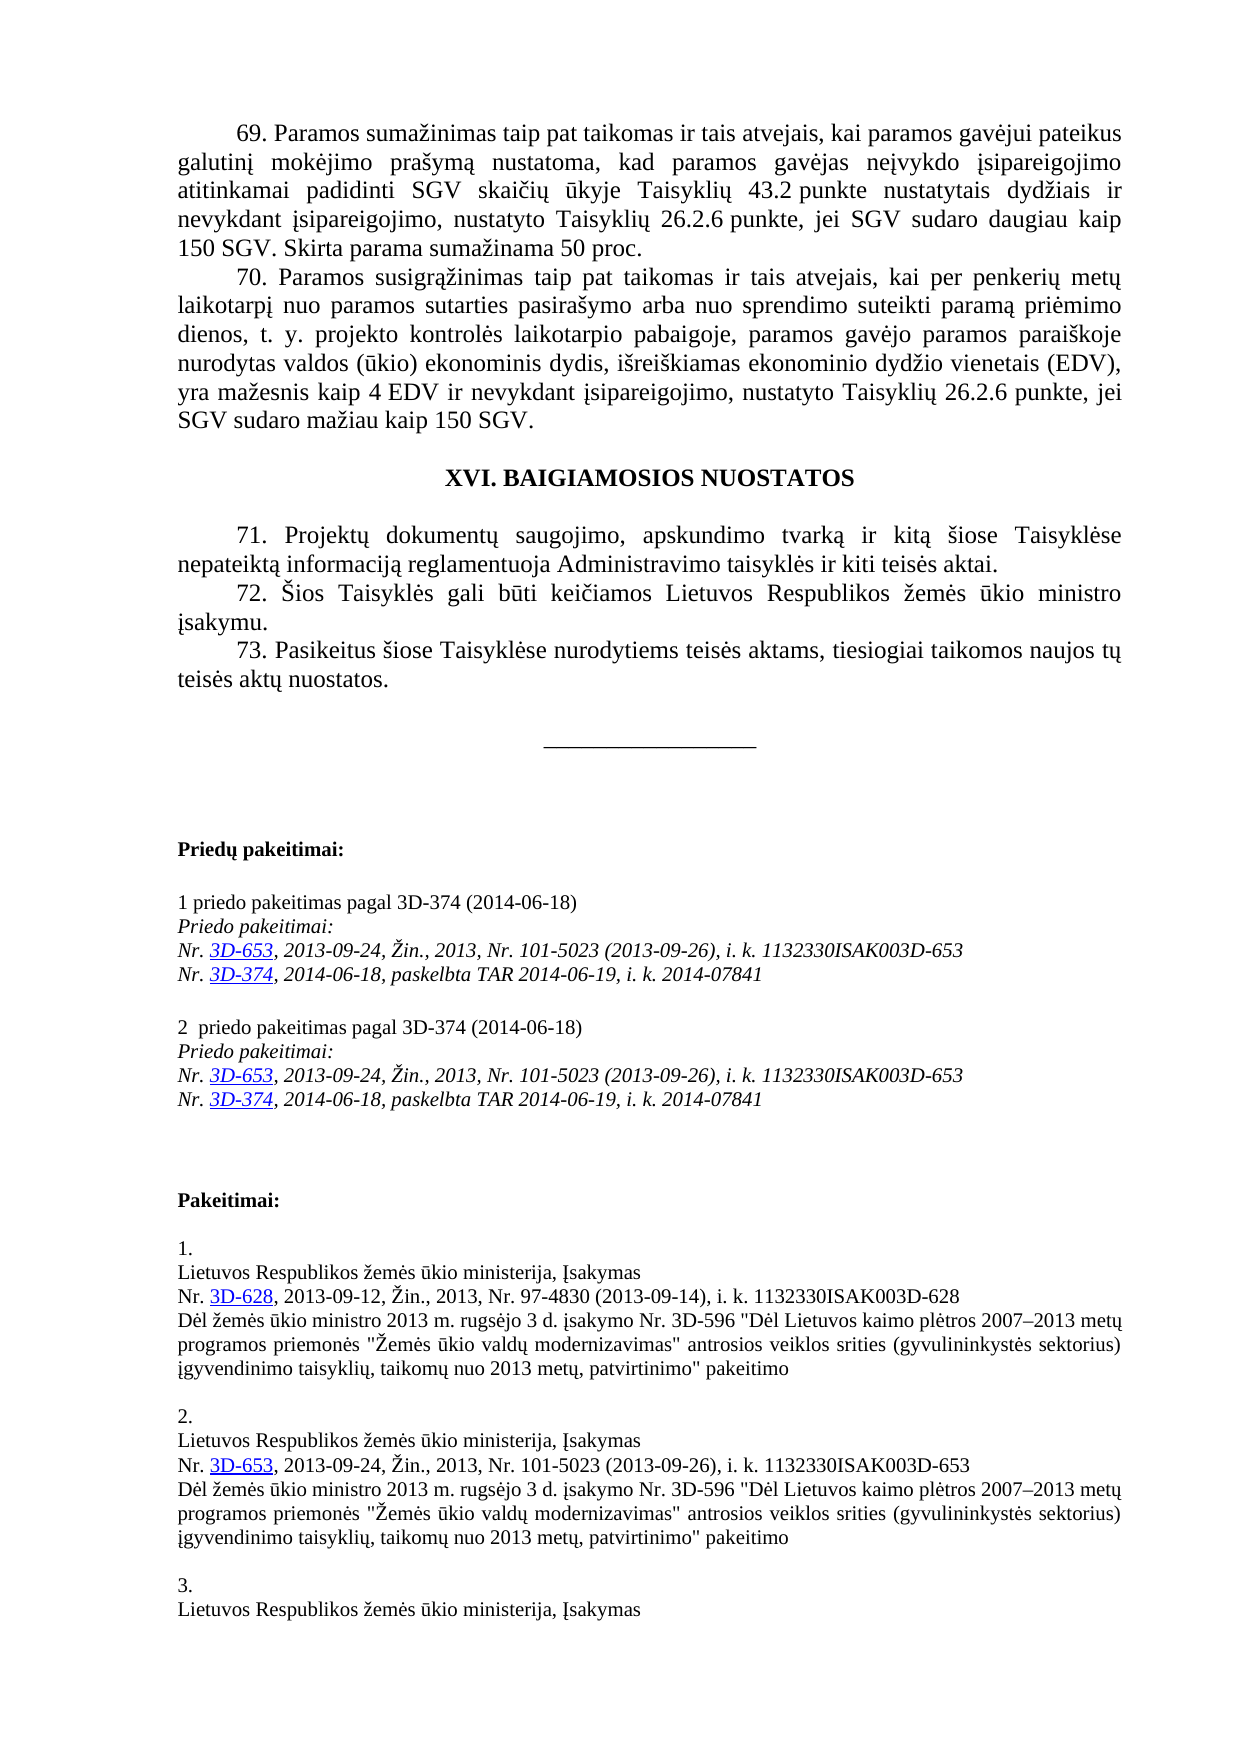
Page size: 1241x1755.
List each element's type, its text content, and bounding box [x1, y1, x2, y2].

text Nr. 3D-374, 2014-06-18, paskelbta TAR 2014-06-19, i. k. 2014-07841 [177, 962, 1122, 986]
text Dėl žemės ūkio ministro 2013 m. rugsėjo 3 d. įsakymo Nr. 3D-596 "Dėl Lietuvos kaimo plėtros 2007–2013 metų programos priemonės "Žemės ūkio valdų modernizavimas" antrosios veiklos srities (gyvulininkystės sektorius) įgyvendinimo taisyklių, taikomų nuo 2013 metų, patvirtinimo" pakeitimo [177, 1308, 1122, 1380]
text 1 priedo pakeitimas pagal 3D-374 (2014-06-18) [177, 890, 1122, 914]
text Nr. 3D-653, 2013-09-24, Žin., 2013, Nr. 101-5023 (2013-09-26), i. k. 1132330ISAK003D-653 [177, 1452, 1122, 1477]
text Dėl žemės ūkio ministro 2013 m. rugsėjo 3 d. įsakymo Nr. 3D-596 "Dėl Lietuvos kaimo plėtros 2007–2013 metų programos priemonės "Žemės ūkio valdų modernizavimas" antrosios veiklos srities (gyvulininkystės sektorius) įgyvendinimo taisyklių, taikomų nuo 2013 metų, patvirtinimo" pakeitimo [177, 1477, 1122, 1549]
text Priedo pakeitimai: [177, 914, 1122, 938]
text 69. Paramos sumažinimas taip pat taikomas ir tais atvejais, kai paramos gavėjui pateikus galutinį mokėjimo prašymą nustatoma, kad paramos gavėjas neįvykdo įsipareigojimo atitinkamai padidinti SGV skaičių ūkyje Taisyklių 43.2 punkte nustatytais dydžiais ir nevykdant įsipareigojimo, nustatyto Taisyklių 26.2.6 punkte, jei SGV sudaro daugiau kaip 150 SGV. Skirta parama sumažinama 50 proc. [177, 118, 1122, 262]
text XVI. BAIGIAMOSIOS NUOSTATOS [177, 463, 1122, 492]
text Nr. 3D-628, 2013-09-12, Žin., 2013, Nr. 97-4830 (2013-09-14), i. k. 1132330ISAK003D-628 [177, 1284, 1122, 1308]
text 70. Paramos susigrąžinimas taip pat taikomas ir tais atvejais, kai per penkerių metų laikotarpį nuo paramos sutarties pasirašymo arba nuo sprendimo suteikti paramą priėmimo dienos, t. y. projekto kontrolės laikotarpio pabaigoje, paramos gavėjo paramos paraiškoje nurodytas valdos (ūkio) ekonominis dydis, išreiškiamas ekonominio dydžio vienetais (EDV), yra mažesnis kaip 4 EDV ir nevykdant įsipareigojimo, nustatyto Taisyklių 26.2.6 punkte, jei SGV sudaro mažiau kaip 150 SGV. [177, 262, 1122, 434]
text 1. [177, 1236, 1122, 1260]
text Lietuvos Respublikos žemės ūkio ministerija, Įsakymas [177, 1428, 1122, 1452]
text 72. Šios Taisyklės gali būti keičiamos Lietuvos Respublikos žemės ūkio ministro įsakymu. [177, 578, 1122, 636]
text Pakeitimai: [177, 1188, 1122, 1212]
text Nr. 3D-374, 2014-06-18, paskelbta TAR 2014-06-19, i. k. 2014-07841 [177, 1087, 1122, 1111]
text Nr. 3D-653, 2013-09-24, Žin., 2013, Nr. 101-5023 (2013-09-26), i. k. 1132330ISAK003D-653 [177, 938, 1122, 962]
text Nr. 3D-653, 2013-09-24, Žin., 2013, Nr. 101-5023 (2013-09-26), i. k. 1132330ISAK003D-653 [177, 1063, 1122, 1087]
text 2. [177, 1404, 1122, 1428]
text 71. Projektų dokumentų saugojimo, apskundimo tvarką ir kitą šiose Taisyklėse nepateiktą informaciją reglamentuoja Administravimo taisyklės ir kiti teisės aktai. [177, 521, 1122, 578]
text 73. Pasikeitus šiose Taisyklėse nurodytiems teisės aktams, tiesiogiai taikomos naujos tų teisės aktų nuostatos. [177, 636, 1122, 693]
text _________________ [177, 722, 1122, 751]
text Lietuvos Respublikos žemės ūkio ministerija, Įsakymas [177, 1597, 1122, 1621]
text 2 priedo pakeitimas pagal 3D-374 (2014-06-18) [177, 1015, 1122, 1039]
text Priedų pakeitimai: [177, 837, 1122, 861]
text 3. [177, 1573, 1122, 1597]
text Priedo pakeitimai: [177, 1039, 1122, 1063]
text Lietuvos Respublikos žemės ūkio ministerija, Įsakymas [177, 1260, 1122, 1284]
